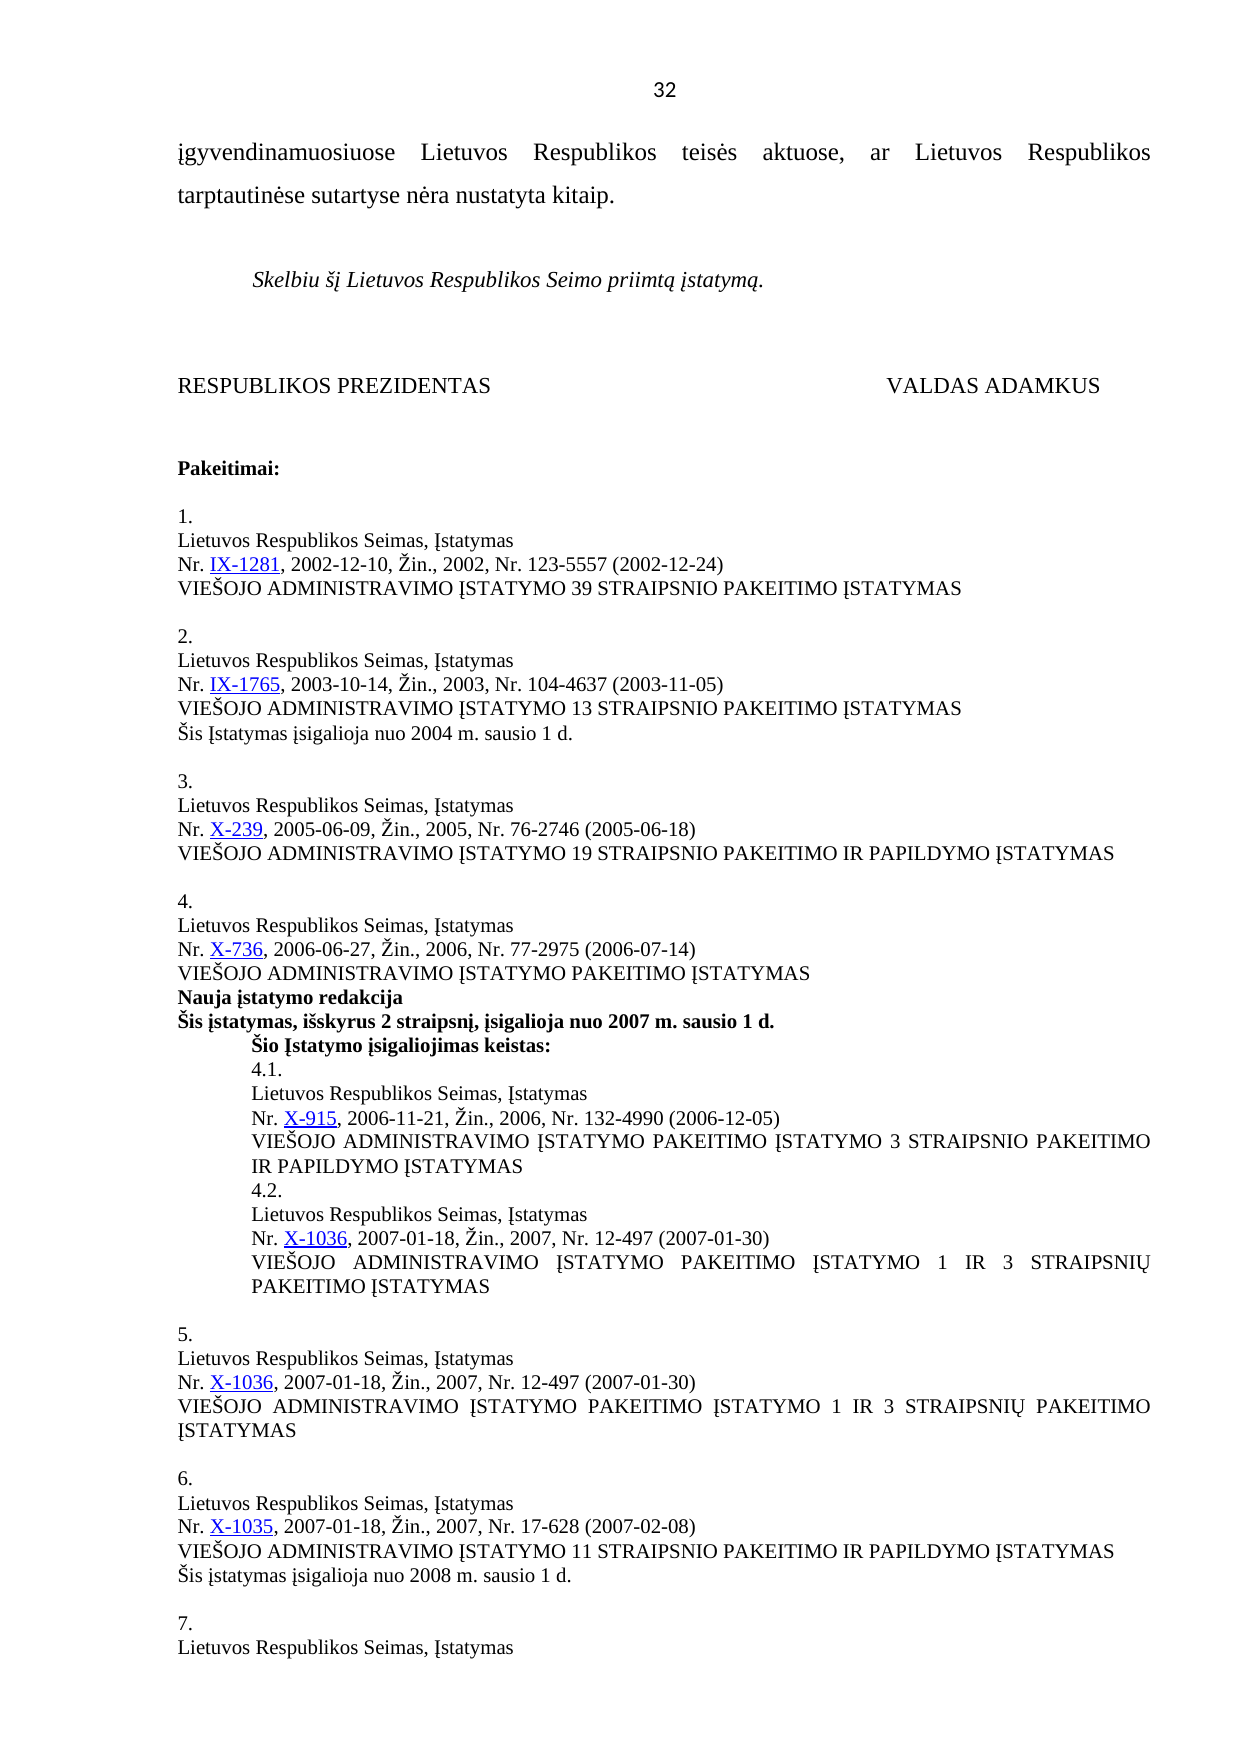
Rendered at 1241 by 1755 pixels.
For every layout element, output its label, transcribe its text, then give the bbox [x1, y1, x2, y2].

text Nr. X-1036, 2007-01-18, Žin., 2007, Nr. 12-497 (2007-01-30) [177, 1226, 1152, 1250]
text VIEŠOJO ADMINISTRAVIMO ĮSTATYMO PAKEITIMO ĮSTATYMO 1 IR 3 STRAIPSNIŲ PAKEITIMO ĮSTATYMAS [177, 1394, 1152, 1442]
text VIEŠOJO ADMINISTRAVIMO ĮSTATYMO 39 STRAIPSNIO PAKEITIMO ĮSTATYMAS [177, 576, 1152, 600]
text 3. [177, 768, 1152, 793]
text Skelbiu šį Lietuvos Respublikos Seimo priimtą įstatymą. [177, 266, 1152, 293]
text 1. [177, 504, 1152, 528]
text Lietuvos Respublikos Seimas, Įstatymas [177, 793, 1152, 817]
text VIEŠOJO ADMINISTRAVIMO ĮSTATYMO PAKEITIMO ĮSTATYMO 1 IR 3 STRAIPSNIŲ PAKEITIMO ĮSTATYMAS [251, 1250, 1152, 1298]
text Nr. IX-1281, 2002-12-10, Žin., 2002, Nr. 123-5557 (2002-12-24) [177, 552, 1152, 576]
text 2. [177, 624, 1152, 648]
text Lietuvos Respublikos Seimas, Įstatymas [177, 1081, 1152, 1105]
text Lietuvos Respublikos Seimas, Įstatymas [177, 913, 1152, 937]
text Lietuvos Respublikos Seimas, Įstatymas [177, 1490, 1152, 1514]
text Nr. X-239, 2005-06-09, Žin., 2005, Nr. 76-2746 (2005-06-18) [177, 817, 1152, 841]
text Šis Įstatymas įsigalioja nuo 2004 m. sausio 1 d. [177, 720, 1152, 744]
text Nr. X-1036, 2007-01-18, Žin., 2007, Nr. 12-497 (2007-01-30) [177, 1370, 1152, 1394]
text VIEŠOJO ADMINISTRAVIMO ĮSTATYMO 13 STRAIPSNIO PAKEITIMO ĮSTATYMAS [177, 696, 1152, 720]
text 5. [177, 1322, 1152, 1346]
text Šis įstatymas, išskyrus 2 straipsnį, įsigalioja nuo 2007 m. sausio 1 d. [177, 1009, 1152, 1033]
text VIEŠOJO ADMINISTRAVIMO ĮSTATYMO 19 STRAIPSNIO PAKEITIMO IR PAPILDYMO ĮSTATYMAS [177, 841, 1152, 865]
text Nr. X-736, 2006-06-27, Žin., 2006, Nr. 77-2975 (2006-07-14) [177, 937, 1152, 961]
text Lietuvos Respublikos Seimas, Įstatymas [177, 1635, 1152, 1659]
text Lietuvos Respublikos Seimas, Įstatymas [177, 1346, 1152, 1370]
text 4. [177, 889, 1152, 913]
text VIEŠOJO ADMINISTRAVIMO ĮSTATYMO 11 STRAIPSNIO PAKEITIMO IR PAPILDYMO ĮSTATYMAS [177, 1538, 1152, 1563]
text Nr. X-1035, 2007-01-18, Žin., 2007, Nr. 17-628 (2007-02-08) [177, 1514, 1152, 1538]
text VIEŠOJO ADMINISTRAVIMO ĮSTATYMO PAKEITIMO ĮSTATYMAS [177, 961, 1152, 985]
text 4.1. [177, 1057, 1152, 1081]
text RESPUBLIKOS PREZIDENTAS VALDAS ADAMKUS [177, 372, 1152, 398]
text Pakeitimai: [177, 456, 1152, 480]
text Nr. X-915, 2006-11-21, Žin., 2006, Nr. 132-4990 (2006-12-05) [177, 1105, 1152, 1129]
text 6. [177, 1466, 1152, 1490]
text VIEŠOJO ADMINISTRAVIMO ĮSTATYMO PAKEITIMO ĮSTATYMO 3 STRAIPSNIO PAKEITIMO IR PAPILDYMO ĮSTATYMAS [251, 1129, 1152, 1178]
text Lietuvos Respublikos Seimas, Įstatymas [177, 1202, 1152, 1226]
text Nr. IX-1765, 2003-10-14, Žin., 2003, Nr. 104-4637 (2003-11-05) [177, 672, 1152, 696]
text Šis įstatymas įsigalioja nuo 2008 m. sausio 1 d. [177, 1563, 1152, 1587]
text 7. [177, 1611, 1152, 1635]
text Šio Įstatymo įsigaliojimas keistas: [177, 1033, 1152, 1057]
text įgyvendinamuosiuose Lietuvos Respublikos teisės aktuose, ar Lietuvos Respublikos tarptautinėse sutartyse nėra nustatyta kitaip. [177, 137, 1152, 209]
text 4.2. [177, 1178, 1152, 1202]
text Lietuvos Respublikos Seimas, Įstatymas [177, 528, 1152, 552]
text Lietuvos Respublikos Seimas, Įstatymas [177, 648, 1152, 672]
text Nauja įstatymo redakcija [177, 985, 1152, 1009]
